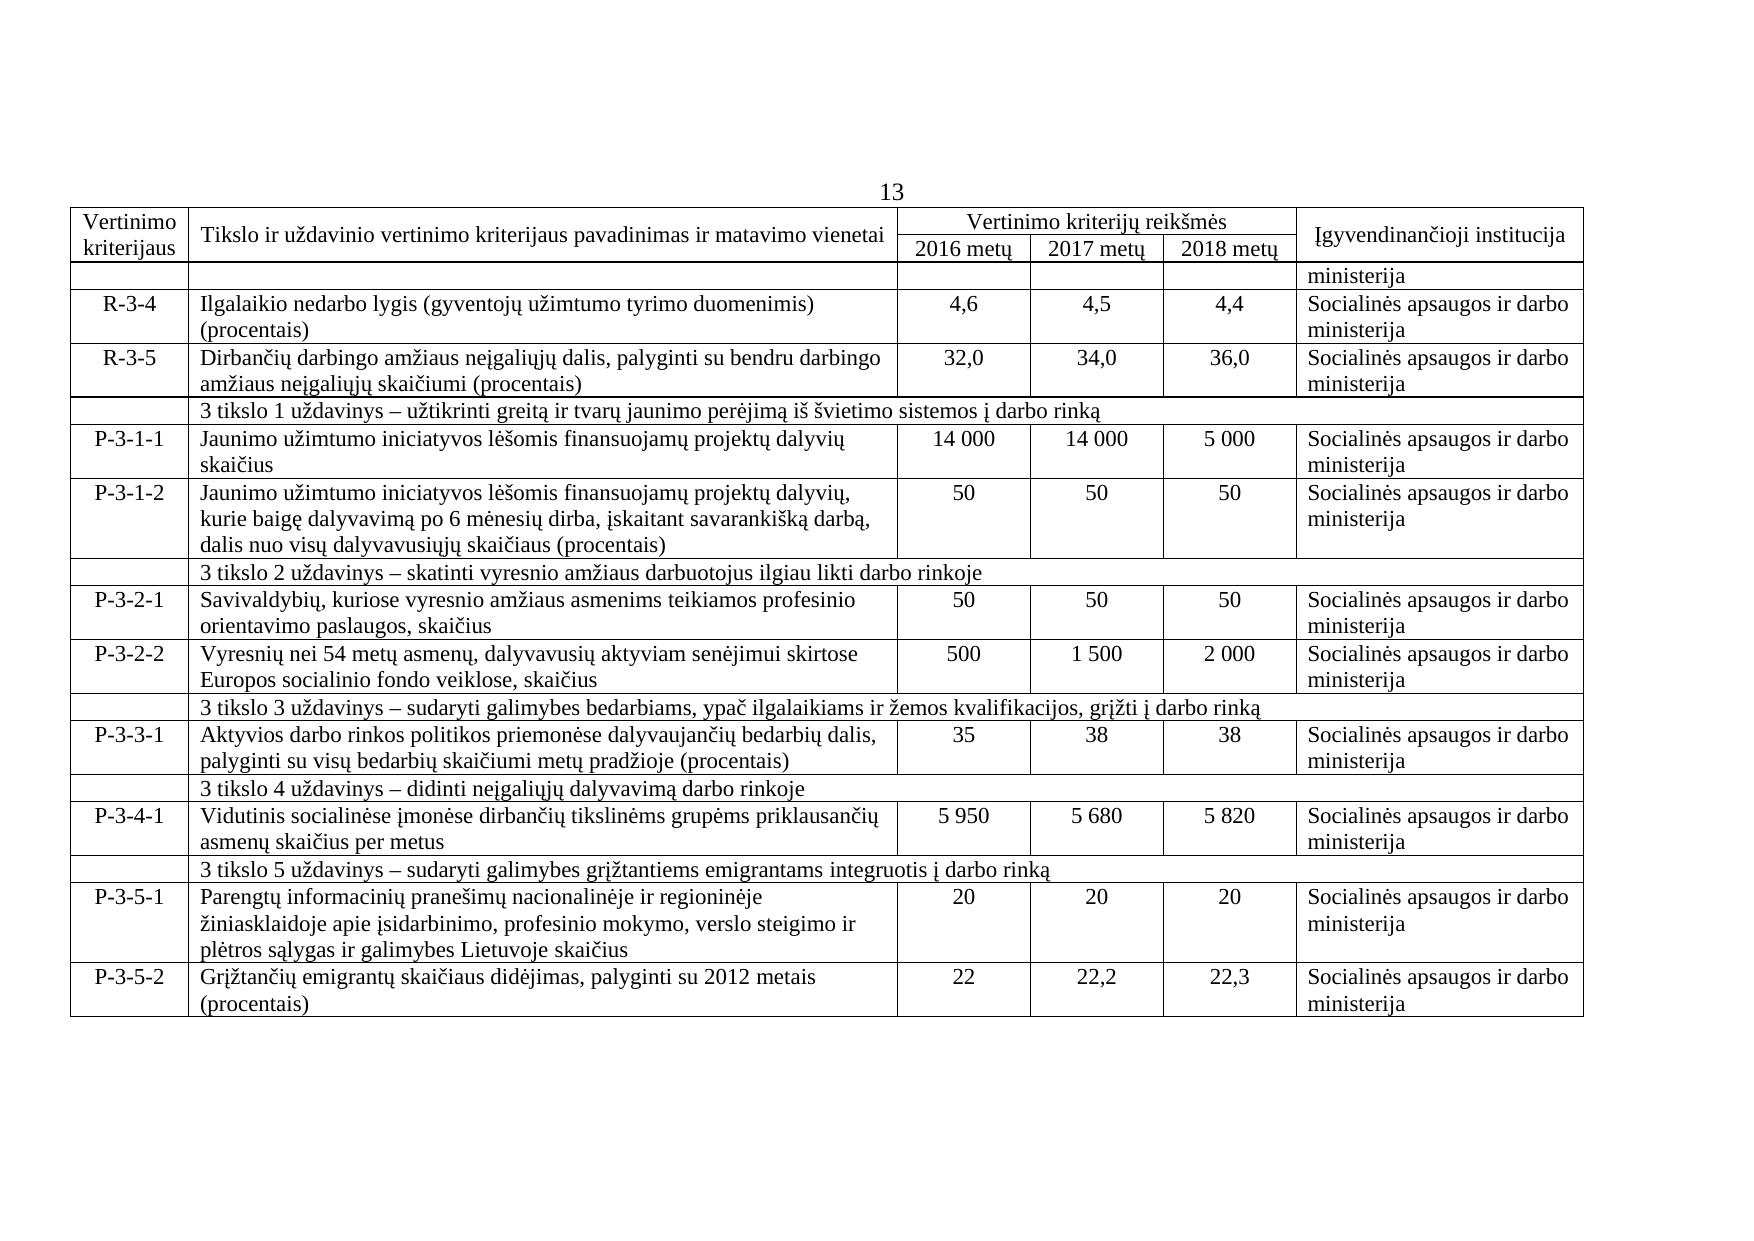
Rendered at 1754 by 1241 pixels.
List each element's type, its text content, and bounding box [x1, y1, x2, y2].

table_cell [71, 398, 188, 424]
table_cell 20 [1031, 883, 1163, 962]
table_cell R-3-4 [71, 290, 188, 343]
table_cell Jaunimo užimtumo iniciatyvos lėšomis finansuojamų projektų dalyvių skaičius [189, 425, 897, 477]
table_cell Parengtų informacinių pranešimų nacionalinėje ir regioninėje žiniasklaidoje apie įsidarbinimo, profesinio mokymo, verslo steigimo ir plėtros sąlygas ir galimybes Lietuvoje skaičius [189, 883, 897, 962]
table_cell 5 680 [1031, 802, 1163, 855]
table_cell Socialinės apsaugos ir darbo ministerija [1297, 290, 1583, 343]
table_cell Socialinės apsaugos ir darbo ministerija [1297, 802, 1583, 855]
table_cell Socialinės apsaugos ir darbo ministerija [1297, 479, 1583, 558]
table_cell Vidutinis socialinėse įmonėse dirbančių tikslinėms grupėms priklausančių asmenų skaičius per metus [189, 802, 897, 855]
table_cell 3 tikslo 4 uždavinys – didinti neįgaliųjų dalyvavimą darbo rinkoje [189, 775, 1583, 801]
table_cell 20 [1164, 883, 1296, 962]
table_cell 4,4 [1164, 290, 1296, 343]
table_cell 50 [1031, 586, 1163, 639]
table_cell 5 000 [1164, 425, 1296, 477]
table_cell 14 000 [898, 425, 1030, 477]
table_cell R-3-3 [71, 263, 188, 289]
table_cell 2016 metų [898, 235, 1030, 261]
table_cell 22,3 [1164, 963, 1296, 1016]
table_cell P-3-2-2 [71, 640, 188, 692]
table_cell 3 tikslo 2 uždavinys – skatinti vyresnio amžiaus darbuotojus ilgiau likti darbo rinkoje [189, 559, 1583, 585]
table_header Įgyvendinančioji institucija [1297, 208, 1583, 261]
table_cell Socialinės apsaugos ir darbo ministerija [1297, 425, 1583, 477]
table_cell Socialinės apsaugos ir darbo ministerija [1297, 721, 1583, 774]
table_cell 4,6 [898, 290, 1030, 343]
table_cell 50 [898, 479, 1030, 558]
table_header Vertinimo kriterijų reikšmės [898, 208, 1296, 234]
table_cell P-3-5-1 [71, 883, 188, 962]
table_cell 35 [898, 721, 1030, 774]
table_cell Ilgalaikio nedarbo lygis (gyventojų užimtumo tyrimo duomenimis) (procentais) [189, 290, 897, 343]
table_cell 34,0 [1031, 344, 1163, 396]
table_cell [189, 263, 897, 289]
table_cell 50 [1164, 586, 1296, 639]
table_cell 2018 metų [1164, 235, 1296, 261]
table_cell [1164, 263, 1296, 289]
table_cell 22 [898, 963, 1030, 1016]
table_cell Grįžtančių emigrantų skaičiaus didėjimas, palyginti su 2012 metais (procentais) [189, 963, 897, 1016]
table_cell Socialinės apsaugos ir darbo ministerija [1297, 883, 1583, 962]
table_cell Vyresnių nei 54 metų asmenų, dalyvavusių aktyviam senėjimui skirtose Europos socialinio fondo veiklose, skaičius [189, 640, 897, 692]
table_cell 22,2 [1031, 963, 1163, 1016]
table_cell 2017 metų [1031, 235, 1163, 261]
table_cell Socialinės apsaugos ir darbo ministerija [1297, 640, 1583, 692]
table_cell P-3-3-1 [71, 721, 188, 774]
table_cell Dirbančių darbingo amžiaus neįgaliųjų dalis, palyginti su bendru darbingo amžiaus neįgaliųjų skaičiumi (procentais) [189, 344, 897, 396]
table_cell P-3-4-1 [71, 802, 188, 855]
table_cell [71, 856, 188, 882]
table_cell [71, 559, 188, 585]
table_cell 5 820 [1164, 802, 1296, 855]
table_cell [71, 775, 188, 801]
table_cell Aktyvios darbo rinkos politikos priemonėse dalyvaujančių bedarbių dalis, palyginti su visų bedarbių skaičiumi metų pradžioje (procentais) [189, 721, 897, 774]
table_cell 2 000 [1164, 640, 1296, 692]
table_cell 38 [1164, 721, 1296, 774]
table_cell 38 [1031, 721, 1163, 774]
table_header Vertinimo kriterijaus kodas [71, 208, 188, 261]
table_cell Jaunimo užimtumo iniciatyvos lėšomis finansuojamų projektų dalyvių, kurie baigę dalyvavimą po 6 mėnesių dirba, įskaitant savarankišką darbą, dalis nuo visų dalyvavusiųjų skaičiaus (procentais) [189, 479, 897, 558]
table_cell 3 tikslo 3 uždavinys – sudaryti galimybes bedarbiams, ypač ilgalaikiams ir žemos kvalifikacijos, grįžti į darbo rinką [189, 694, 1583, 720]
table_cell 3 tikslo 5 uždavinys – sudaryti galimybes grįžtantiems emigrantams integruotis į darbo rinką [189, 856, 1583, 882]
table_cell Savivaldybių, kuriose vyresnio amžiaus asmenims teikiamos profesinio orientavimo paslaugos, skaičius [189, 586, 897, 639]
table_cell 50 [898, 586, 1030, 639]
table_cell P-3-1-2 [71, 479, 188, 558]
table_cell [1031, 263, 1163, 289]
table_cell Socialinės apsaugos ir darbo ministerija [1297, 344, 1583, 396]
table_cell ministerija [1297, 263, 1583, 289]
table_cell 50 [1164, 479, 1296, 558]
table_cell 36,0 [1164, 344, 1296, 396]
table_cell 20 [898, 883, 1030, 962]
table_header Tikslo ir uždavinio vertinimo kriterijaus pavadinimas ir matavimo vienetai [189, 208, 897, 261]
table_cell [898, 263, 1030, 289]
table_cell 3 tikslo 1 uždavinys – užtikrinti greitą ir tvarų jaunimo perėjimą iš švietimo sistemos į darbo rinką [189, 398, 1583, 424]
table_cell Socialinės apsaugos ir darbo ministerija [1297, 963, 1583, 1016]
table_cell [71, 694, 188, 720]
table_cell 1 500 [1031, 640, 1163, 692]
table_cell 50 [1031, 479, 1163, 558]
table_cell 5 950 [898, 802, 1030, 855]
table_cell 32,0 [898, 344, 1030, 396]
table_cell Socialinės apsaugos ir darbo ministerija [1297, 586, 1583, 639]
table_cell P-3-2-1 [71, 586, 188, 639]
table_cell 4,5 [1031, 290, 1163, 343]
table_cell P-3-1-1 [71, 425, 188, 477]
table_cell R-3-5 [71, 344, 188, 396]
table_cell P-3-5-2 [71, 963, 188, 1016]
table_cell 500 [898, 640, 1030, 692]
table_cell 14 000 [1031, 425, 1163, 477]
